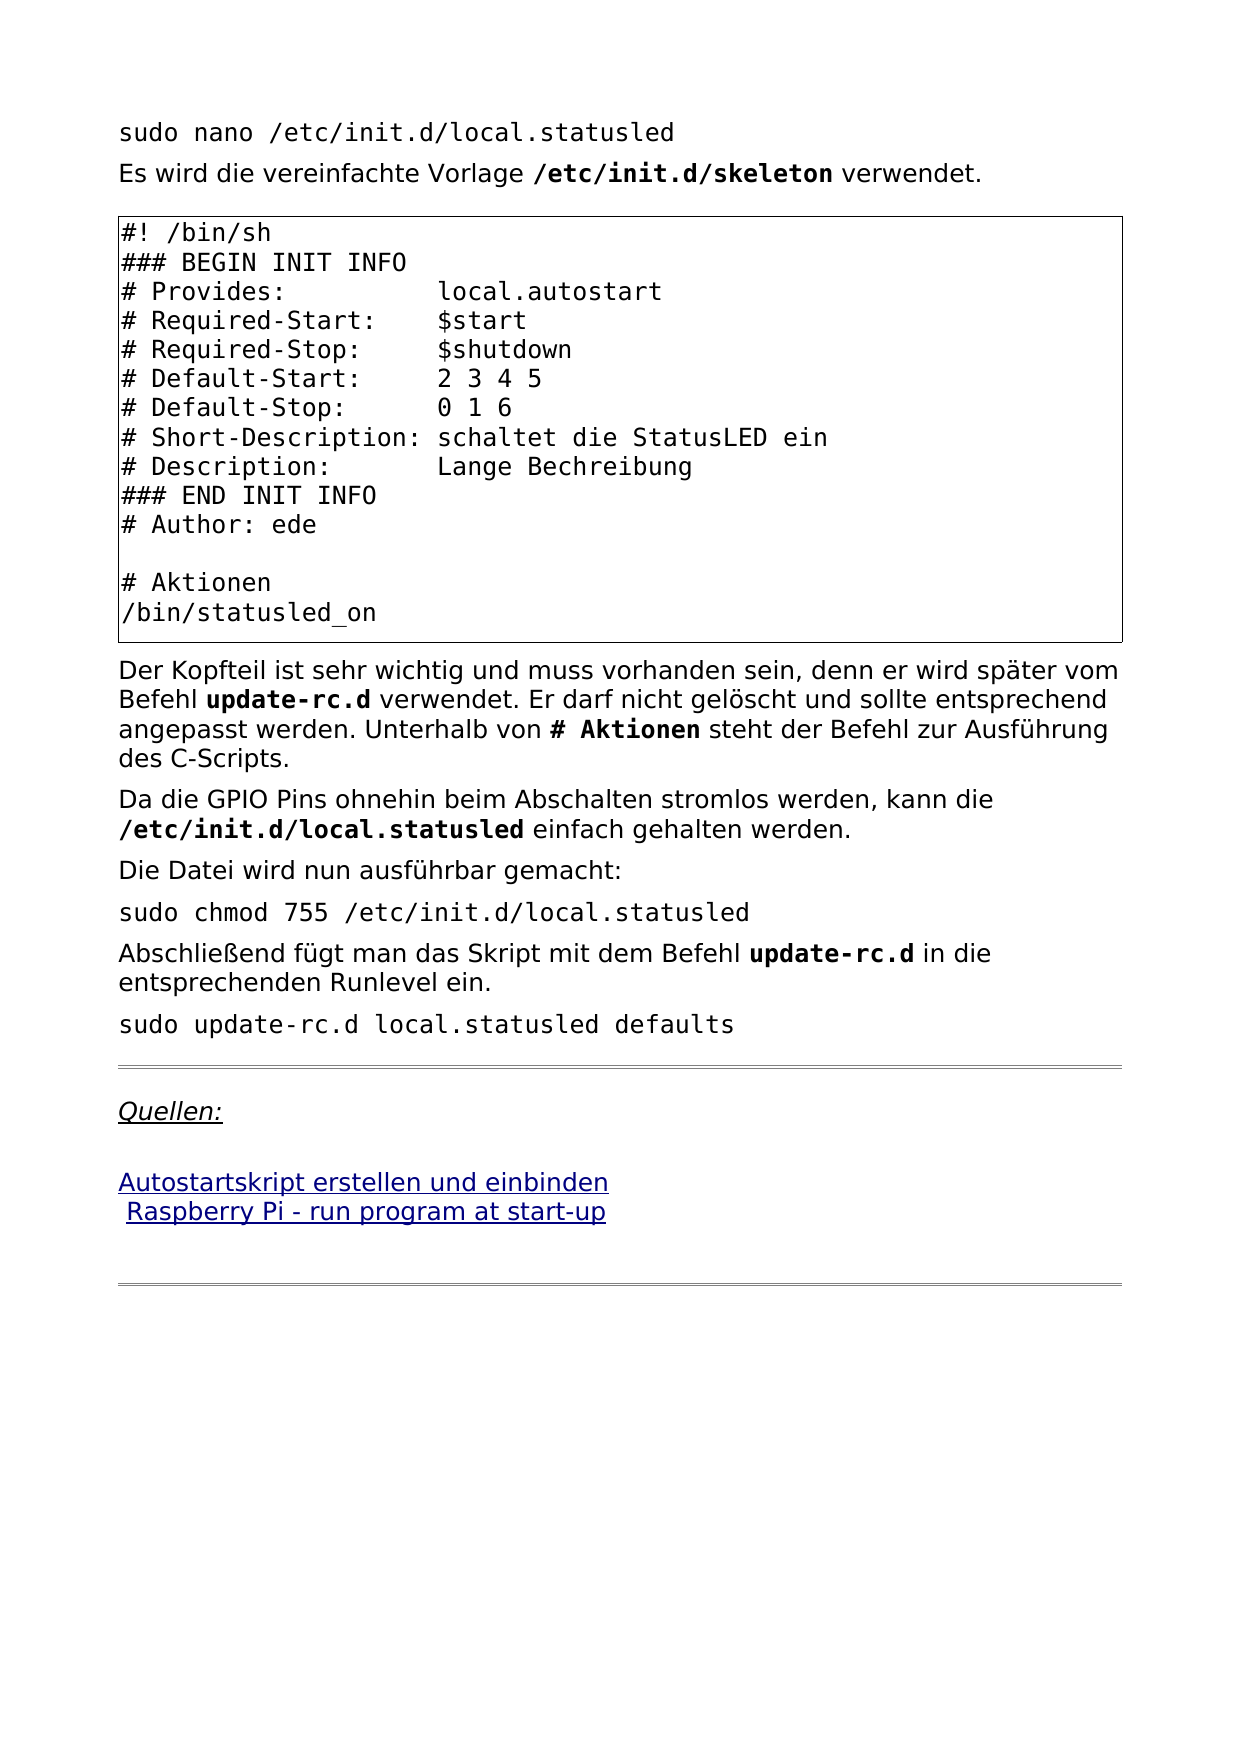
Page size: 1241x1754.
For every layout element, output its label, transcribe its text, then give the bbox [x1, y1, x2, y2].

text Der Kopfteil ist sehr wichtig und muss vorhanden sein, denn er wird später vom Befehl update-rc.d verwendet. Er darf nicht gelöscht und sollte entsprechend angepasst werden. Unterhalb von # Aktionen steht der Befehl zur Ausführung des C-Scripts. [118, 656, 1122, 773]
text Es wird die vereinfachte Vorlage /etc/init.d/skeleton verwendet. [118, 159, 1122, 188]
text Die Datei wird nun ausführbar gemacht: [118, 856, 1122, 886]
table_header #! /bin/sh ### BEGIN INIT INFO # Provides: local.autostart # Required-Start: $start # Required-Stop: $shutdown # Default-Start: 2 3 4 5 # Default-Stop: 0 1 6 # Short-Description: schaltet die StatusLED ein # Description: Lange Bechreibung ### END INIT INFO # Author: ede # Aktionen /bin/statusled_on [119, 217, 1122, 642]
text Abschließend fügt man das Skript mit dem Befehl update-rc.d in die entsprechenden Runlevel ein. [118, 939, 1122, 997]
text Quellen: [118, 1097, 1122, 1156]
text sudo nano /etc/init.d/local.statusled [118, 118, 1122, 147]
text Autostartskript erstellen und einbinden Raspberry Pi - run program at start-up [118, 1168, 1122, 1256]
text sudo chmod 755 /etc/init.d/local.statusled [118, 898, 1122, 927]
text sudo update-rc.d local.statusled defaults [118, 1010, 1122, 1039]
text Da die GPIO Pins ohnehin beim Abschalten stromlos werden, kann die /etc/init.d/local.statusled einfach gehalten werden. [118, 786, 1122, 844]
